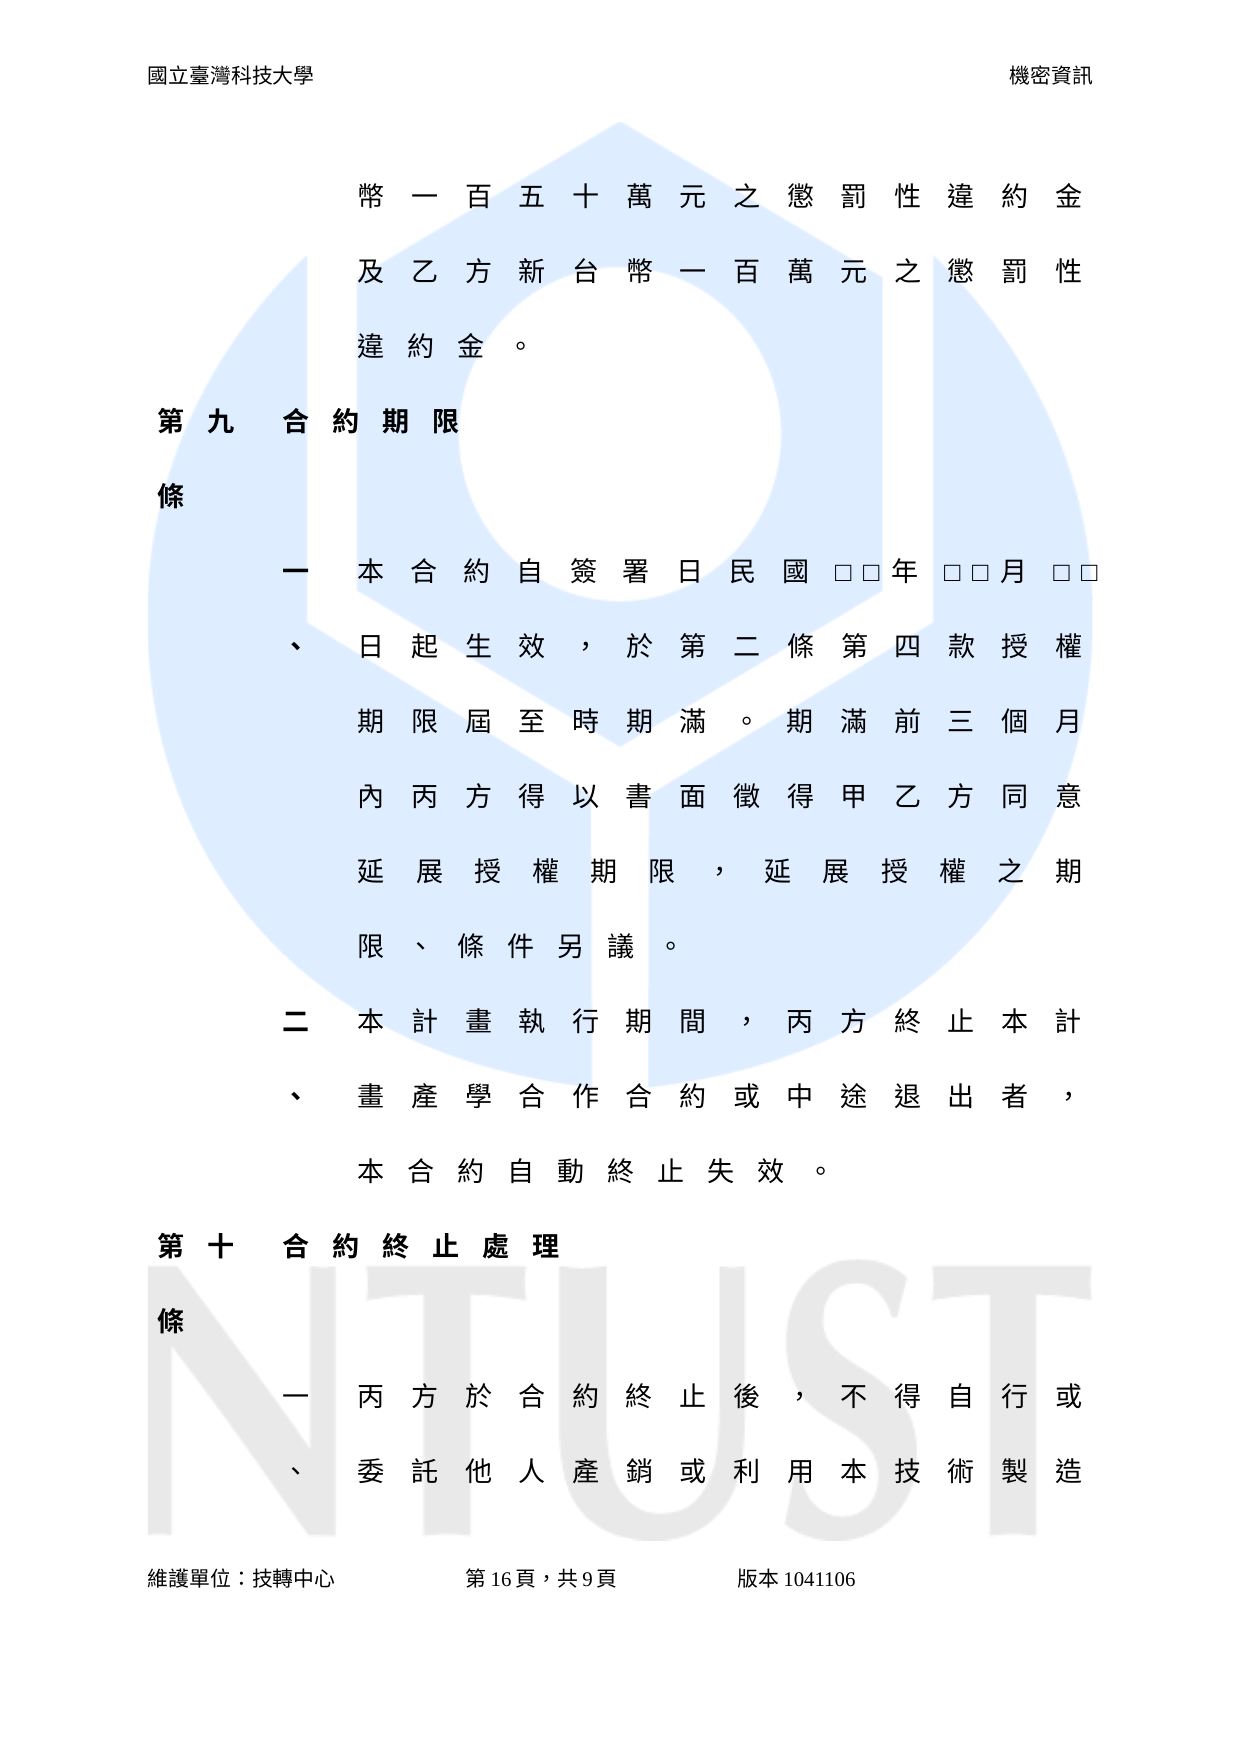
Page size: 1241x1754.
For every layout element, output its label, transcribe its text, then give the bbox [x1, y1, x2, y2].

table_cell 本合約自簽署日民國□□年□□月□□日起生效，於第二條第四款授權期限屆至時期滿。期滿前三個月內丙方得以書面徵得甲乙方同意延展授權期限，延展授權之期限、條件另議。 [1093, 532, 1117, 982]
table_cell 本計畫執行期間，丙方終止本計畫產學合作合約或中途退出者，本合約自動終止失效。 [1093, 982, 1117, 1207]
table_cell 合約期限 [1093, 382, 1117, 532]
table_cell 丙方若違反本合約第四條第二款、第六條第四款、第七款及第十條第一款時，應支付甲方新台幣一百五十萬元之懲罰性違約金及乙方新台幣一百萬元之懲罰性違約金。 [1093, 157, 1117, 382]
table_cell 合約終止處理 [1093, 1207, 1117, 1357]
table_cell 丙方於合約終止後，不得自行或委託他人產銷或利用本技術製造之產品，但若丙方有具體事實足證本產品係於本合約終止或解除前製造完成者，經甲乙方書面同意後，該產品得繼續販賣。 [1093, 1357, 1117, 1507]
